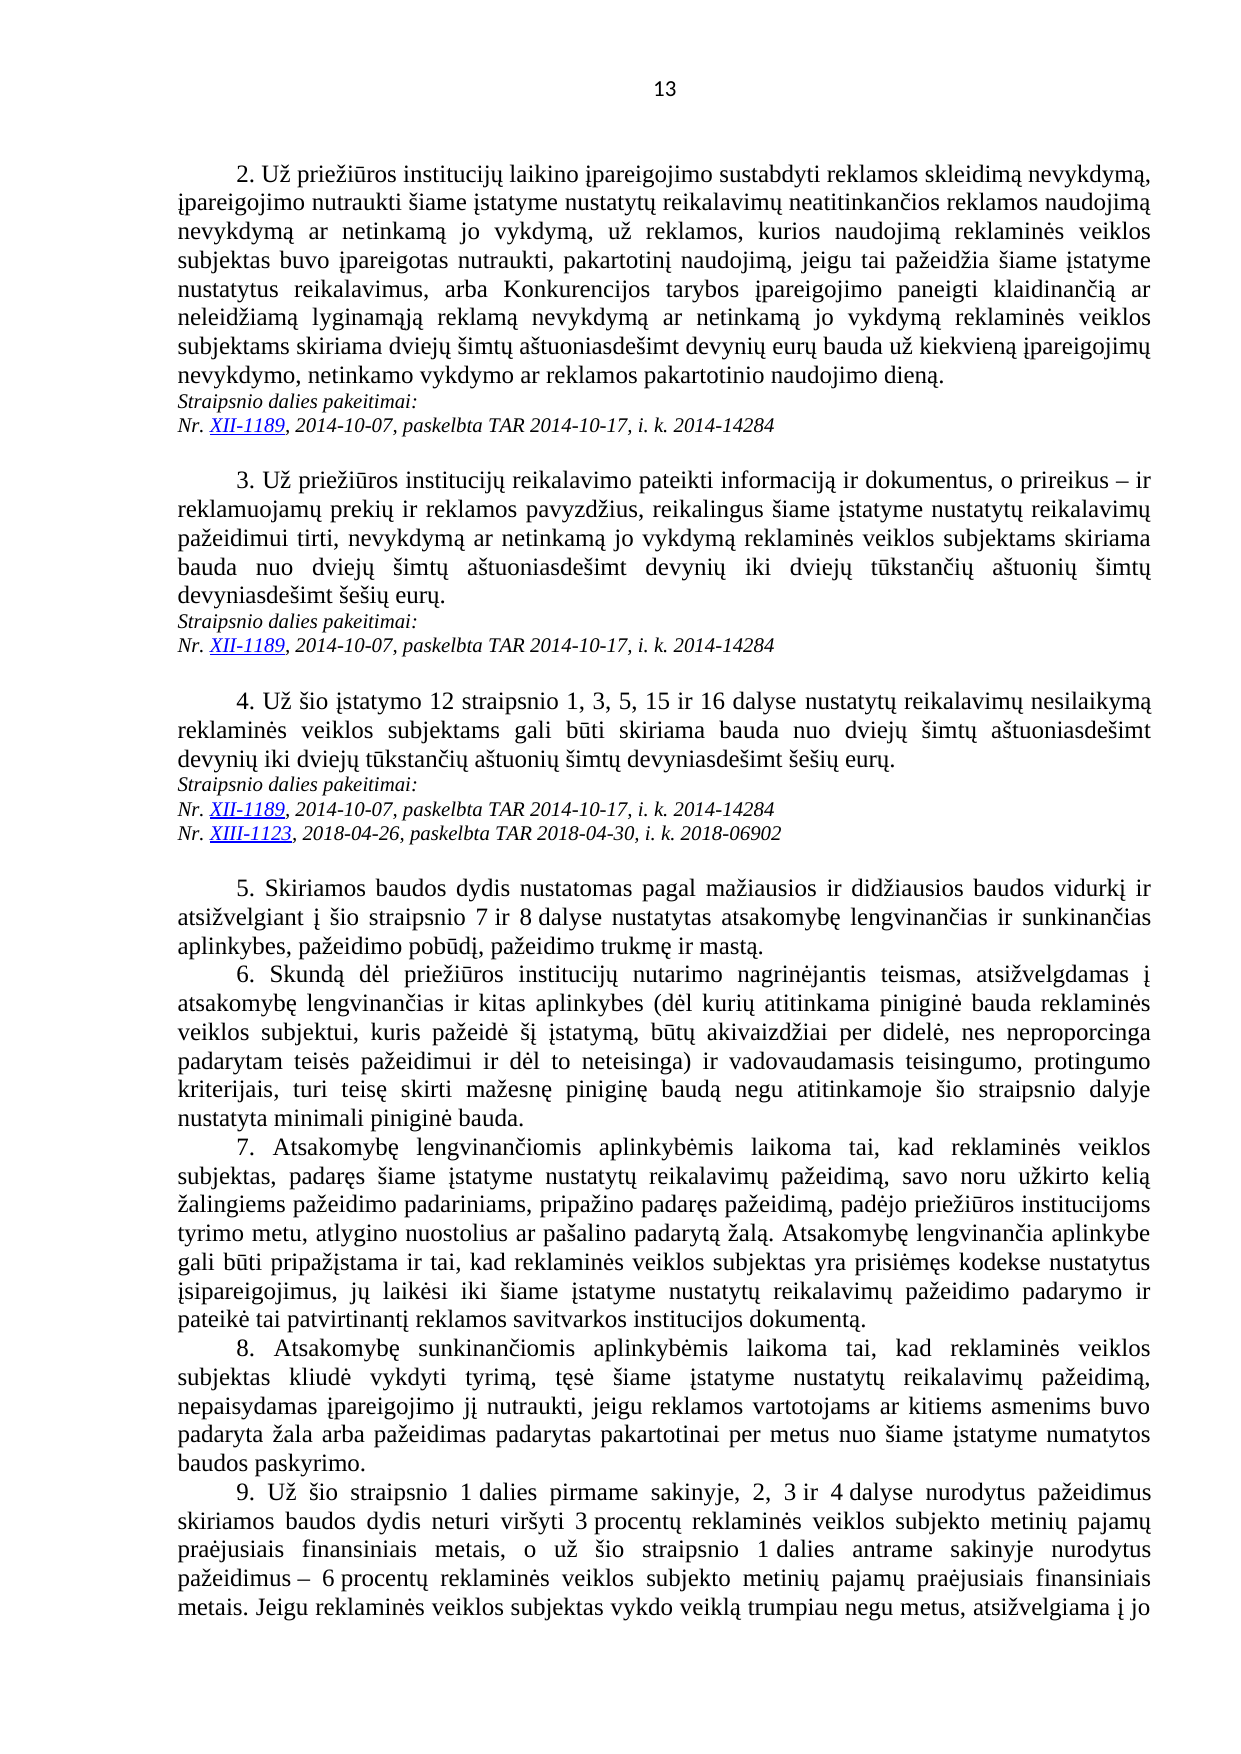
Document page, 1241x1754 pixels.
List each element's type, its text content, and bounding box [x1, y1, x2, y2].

text Straipsnio dalies pakeitimai: [177, 389, 1152, 413]
text Nr. XIII-1123, 2018-04-26, paskelbta TAR 2018-04-30, i. k. 2018-06902 [177, 821, 1152, 844]
text Nr. XII-1189, 2014-10-07, paskelbta TAR 2014-10-17, i. k. 2014-14284 [177, 796, 1152, 821]
text Straipsnio dalies pakeitimai: [177, 609, 1152, 633]
text 9. Už šio straipsnio 1 dalies pirmame sakinyje, 2, 3 ir 4 dalyse nurodytus pažeidimus skiriamos baudos dydis neturi viršyti 3 procentų reklaminės veiklos subjekto metinių pajamų praėjusiais finansiniais metais, o už šio straipsnio 1 dalies antrame sakinyje nurodytus pažeidimus – 6 procentų reklaminės veiklos subjekto metinių pajamų praėjusiais finansiniais metais. Jeigu reklaminės veiklos subjektas vykdo veiklą trumpiau negu metus, atsižvelgiama į jo [177, 1477, 1152, 1621]
text 2. Už priežiūros institucijų laikino įpareigojimo sustabdyti reklamos skleidimą nevykdymą, įpareigojimo nutraukti šiame įstatyme nustatytų reikalavimų neatitinkančios reklamos naudojimą nevykdymą ar netinkamą jo vykdymą, už reklamos, kurios naudojimą reklaminės veiklos subjektas buvo įpareigotas nutraukti, pakartotinį naudojimą, jeigu tai pažeidžia šiame įstatyme nustatytus reikalavimus, arba Konkurencijos tarybos įpareigojimo paneigti klaidinančią ar neleidžiamą lyginamąją reklamą nevykdymą ar netinkamą jo vykdymą reklaminės veiklos subjektams skiriama dviejų šimtų aštuoniasdešimt devynių eurų bauda už kiekvieną įpareigojimų nevykdymo, netinkamo vykdymo ar reklamos pakartotinio naudojimo dieną. [177, 159, 1152, 389]
text Nr. XII-1189, 2014-10-07, paskelbta TAR 2014-10-17, i. k. 2014-14284 [177, 413, 1152, 437]
text 3. Už priežiūros institucijų reikalavimo pateikti informaciją ir dokumentus, o prireikus – ir reklamuojamų prekių ir reklamos pavyzdžius, reikalingus šiame įstatyme nustatytų reikalavimų pažeidimui tirti, nevykdymą ar netinkamą jo vykdymą reklaminės veiklos subjektams skiriama bauda nuo dviejų šimtų aštuoniasdešimt devynių iki dviejų tūkstančių aštuonių šimtų devyniasdešimt šešių eurų. [177, 466, 1152, 609]
text 5. Skiriamos baudos dydis nustatomas pagal mažiausios ir didžiausios baudos vidurkį ir atsižvelgiant į šio straipsnio 7 ir 8 dalyse nustatytas atsakomybę lengvinančias ir sunkinančias aplinkybes, pažeidimo pobūdį, pažeidimo trukmę ir mastą. [177, 873, 1152, 959]
text 7. Atsakomybę lengvinančiomis aplinkybėmis laikoma tai, kad reklaminės veiklos subjektas, padaręs šiame įstatyme nustatytų reikalavimų pažeidimą, savo noru užkirto kelią žalingiems pažeidimo padariniams, pripažino padaręs pažeidimą, padėjo priežiūros institucijoms tyrimo metu, atlygino nuostolius ar pašalino padarytą žalą. Atsakomybę lengvinančia aplinkybe gali būti pripažįstama ir tai, kad reklaminės veiklos subjektas yra prisiėmęs kodekse nustatytus įsipareigojimus, jų laikėsi iki šiame įstatyme nustatytų reikalavimų pažeidimo padarymo ir pateikė tai patvirtinantį reklamos savitvarkos institucijos dokumentą. [177, 1132, 1152, 1333]
text 6. Skundą dėl priežiūros institucijų nutarimo nagrinėjantis teismas, atsižvelgdamas į atsakomybę lengvinančias ir kitas aplinkybes (dėl kurių atitinkama piniginė bauda reklaminės veiklos subjektui, kuris pažeidė šį įstatymą, būtų akivaizdžiai per didelė, nes neproporcinga padarytam teisės pažeidimui ir dėl to neteisinga) ir vadovaudamasis teisingumo, protingumo kriterijais, turi teisę skirti mažesnę piniginę baudą negu atitinkamoje šio straipsnio dalyje nustatyta minimali piniginė bauda. [177, 959, 1152, 1132]
text Straipsnio dalies pakeitimai: [177, 772, 1152, 796]
text 8. Atsakomybę sunkinančiomis aplinkybėmis laikoma tai, kad reklaminės veiklos subjektas kliudė vykdyti tyrimą, tęsė šiame įstatyme nustatytų reikalavimų pažeidimą, nepaisydamas įpareigojimo jį nutraukti, jeigu reklamos vartotojams ar kitiems asmenims buvo padaryta žala arba pažeidimas padarytas pakartotinai per metus nuo šiame įstatyme numatytos baudos paskyrimo. [177, 1333, 1152, 1477]
text 4. Už šio įstatymo 12 straipsnio 1, 3, 5, 15 ir 16 dalyse nustatytų reikalavimų nesilaikymą reklaminės veiklos subjektams gali būti skiriama bauda nuo dviejų šimtų aštuoniasdešimt devynių iki dviejų tūkstančių aštuonių šimtų devyniasdešimt šešių eurų. [177, 686, 1152, 772]
text Nr. XII-1189, 2014-10-07, paskelbta TAR 2014-10-17, i. k. 2014-14284 [177, 633, 1152, 657]
